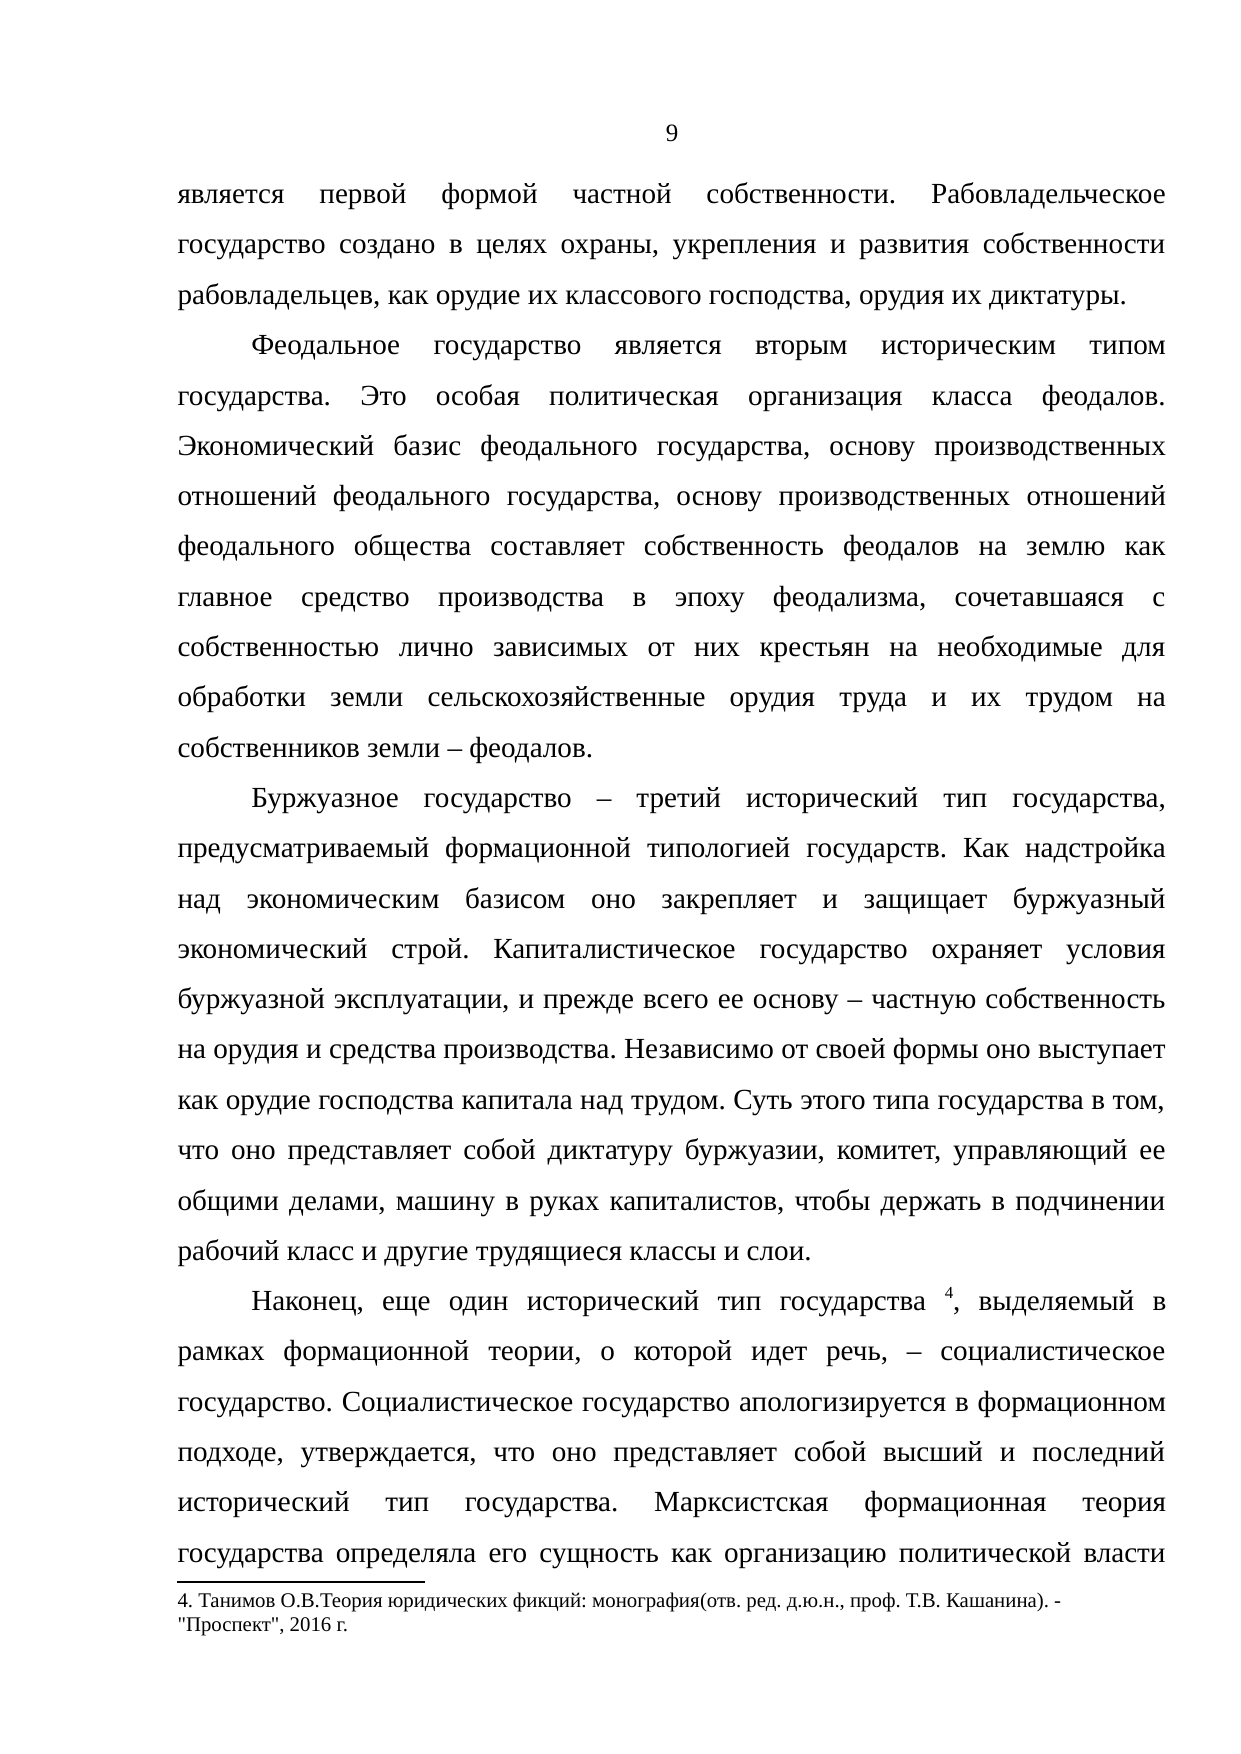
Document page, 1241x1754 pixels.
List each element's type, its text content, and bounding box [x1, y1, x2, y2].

text Буржуазное государство – третий исторический тип государства, предусматриваемый формационной типологией государств. Как надстройка над экономическим базисом оно закрепляет и защищает буржуазный экономический строй. Капиталистическое государство охраняет условия буржуазной эксплуатации, и прежде всего ее основу – частную собственность на орудия и средства производства. Независимо от своей формы оно выступает как орудие господства капитала над трудом. Суть этого типа государства в том, что оно представляет собой диктатуру буржуазии, комитет, управляющий ее общими делами, машину в руках капиталистов, чтобы держать в подчинении рабочий класс и другие трудящиеся классы и слои. [177, 780, 1166, 1266]
text . Танимов О.В.Теория юридических фикций: монография(отв. ред. д.ю.н., проф. Т.В. Кашанина). - "Проспект", 2016 г. [177, 1588, 1166, 1636]
text Наконец, еще один исторический тип государства , выделяемый в рамках формационной теории, о которой идет речь, – социалистическое государство. Социалистическое государство апологизируется в формационном подходе, утверждается, что оно представляет собой высший и последний исторический тип государства. Марксистская формационная теория государства определяла его сущность как организацию политической власти [177, 1283, 1166, 1568]
text является первой формой частной собственности. Рабовладельческое государство создано в целях охраны, укрепления и развития собственности рабовладельцев, как орудие их классового господства, орудия их диктатуры. [177, 176, 1166, 311]
text Феодальное государство является вторым историческим типом государства. Это особая политическая организация класса феодалов. Экономический базис феодального государства, основу производственных отношений феодального государства, основу производственных отношений феодального общества составляет собственность феодалов на землю как главное средство производства в эпоху феодализма, сочетавшаяся с собственностью лично зависимых от них крестьян на необходимые для обработки земли сельскохозяйственные орудия труда и их трудом на собственников земли – феодалов. [177, 327, 1166, 763]
